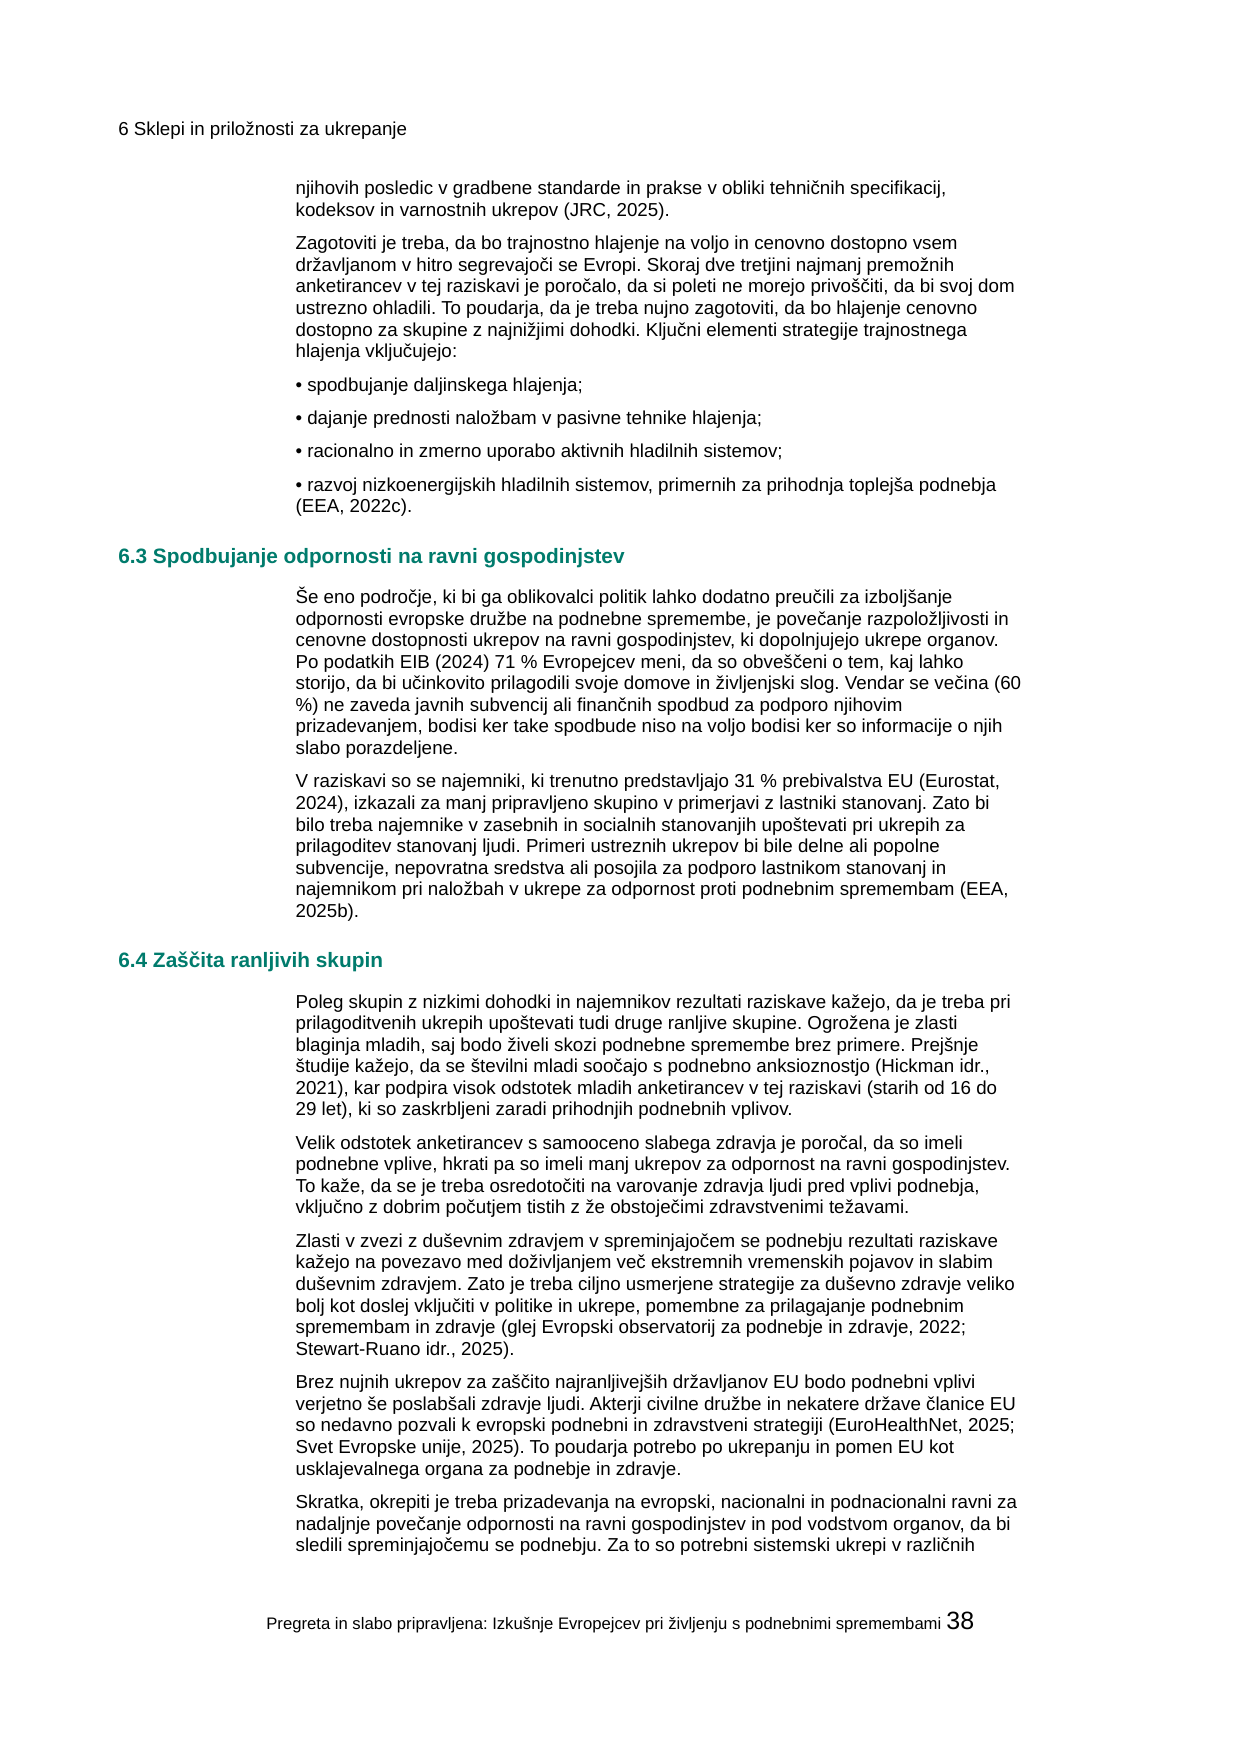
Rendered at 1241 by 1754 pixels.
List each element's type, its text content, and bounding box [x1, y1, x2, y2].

text Še eno področje, ki bi ga oblikovalci politik lahko dodatno preučili za izboljšanje odpornosti evropske družbe na podnebne spremembe, je povečanje razpoložljivosti in cenovne dostopnosti ukrepov na ravni gospodinjstev, ki dopolnjujejo ukrepe organov. Po podatkih EIB (2024) 71 % Evropejcev meni, da so obveščeni o tem, kaj lahko storijo, da bi učinkovito prilagodili svoje domove in življenjski slog. Vendar se večina (60 %) ne zaveda javnih subvencij ali finančnih spodbud za podporo njihovim prizadevanjem, bodisi ker take spodbude niso na voljo bodisi ker so informacije o njih slabo porazdeljene. [295, 586, 1022, 758]
text Poleg skupin z nizkimi dohodki in najemnikov rezultati raziskave kažejo, da je treba pri prilagoditvenih ukrepih upoštevati tudi druge ranljive skupine. Ogrožena je zlasti blaginja mladih, saj bodo živeli skozi podnebne spremembe brez primere. Prejšnje študije kažejo, da se številni mladi soočajo s podnebno anksioznostjo (Hickman idr., 2021), kar podpira visok odstotek mladih anketirancev v tej raziskavi (starih od 16 do 29 let), ki so zaskrbljeni zaradi prihodnjih podnebnih vplivov. [295, 990, 1022, 1120]
text Zagotoviti je treba, da bo trajnostno hlajenje na voljo in cenovno dostopno vsem državljanom v hitro segrevajoči se Evropi. Skoraj dve tretjini najmanj premožnih anketirancev v tej raziskavi je poročalo, da si poleti ne morejo privoščiti, da bi svoj dom ustrezno ohladili. To poudarja, da je treba nujno zagotoviti, da bo hlajenje cenovno dostopno za skupine z najnižjimi dohodki. Ključni elementi strategije trajnostnega hlajenja vključujejo: [295, 232, 1022, 361]
text Velik odstotek anketirancev s samooceno slabega zdravja je poročal, da so imeli podnebne vplive, hkrati pa so imeli manj ukrepov za odpornost na ravni gospodinjstev. To kaže, da se je treba osredotočiti na varovanje zdravja ljudi pred vplivi podnebja, vključno z dobrim počutjem tistih z že obstoječimi zdravstvenimi težavami. [295, 1132, 1022, 1218]
text njihovih posledic v gradbene standarde in prakse v obliki tehničnih specifikacij, kodeksov in varnostnih ukrepov (JRC, 2025). [295, 177, 1022, 220]
text Skratka, okrepiti je treba prizadevanja na evropski, nacionalni in podnacionalni ravni za nadaljnje povečanje odpornosti na ravni gospodinjstev in pod vodstvom organov, da bi sledili spreminjajočemu se podnebju. Za to so potrebni sistemski ukrepi v različnih [295, 1491, 1022, 1555]
text Zlasti v zvezi z duševnim zdravjem v spreminjajočem se podnebju rezultati raziskave kažejo na povezavo med doživljanjem več ekstremnih vremenskih pojavov in slabim duševnim zdravjem. Zato je treba ciljno usmerjene strategije za duševno zdravje veliko bolj kot doslej vključiti v politike in ukrepe, pomembne za prilagajanje podnebnim spremembam in zdravje (glej Evropski observatorij za podnebje in zdravje, 2022; Stewart-Ruano idr., 2025). [295, 1230, 1022, 1359]
text • spodbujanje daljinskega hlajenja; [295, 373, 1022, 395]
text • racionalno in zmerno uporabo aktivnih hladilnih sistemov; [295, 440, 1022, 462]
text • razvoj nizkoenergijskih hladilnih sistemov, primernih za prihodnja toplejša podnebja (EEA, 2022c). [295, 474, 1022, 517]
subtitle 6.4 Zaščita ranljivih skupin [118, 948, 1122, 972]
text Brez nujnih ukrepov za zaščito najranljivejših državljanov EU bodo podnebni vplivi verjetno še poslabšali zdravje ljudi. Akterji civilne družbe in nekatere države članice EU so nedavno pozvali k evropski podnebni in zdravstveni strategiji (EuroHealthNet, 2025; Svet Evropske unije, 2025). To poudarja potrebo po ukrepanju in pomen EU kot usklajevalnega organa za podnebje in zdravje. [295, 1371, 1022, 1479]
text V raziskavi so se najemniki, ki trenutno predstavljajo 31 % prebivalstva EU (Eurostat, 2024), izkazali za manj pripravljeno skupino v primerjavi z lastniki stanovanj. Zato bi bilo treba najemnike v zasebnih in socialnih stanovanjih upoštevati pri ukrepih za prilagoditev stanovanj ljudi. Primeri ustreznih ukrepov bi bile delne ali popolne subvencije, nepovratna sredstva ali posojila za podporo lastnikom stanovanj in najemnikom pri naložbah v ukrepe za odpornost proti podnebnim spremembam (EEA, 2025b). [295, 770, 1022, 921]
text • dajanje prednosti naložbam v pasivne tehnike hlajenja; [295, 407, 1022, 428]
subtitle 6.3 Spodbujanje odpornosti na ravni gospodinjstev [118, 543, 1122, 567]
